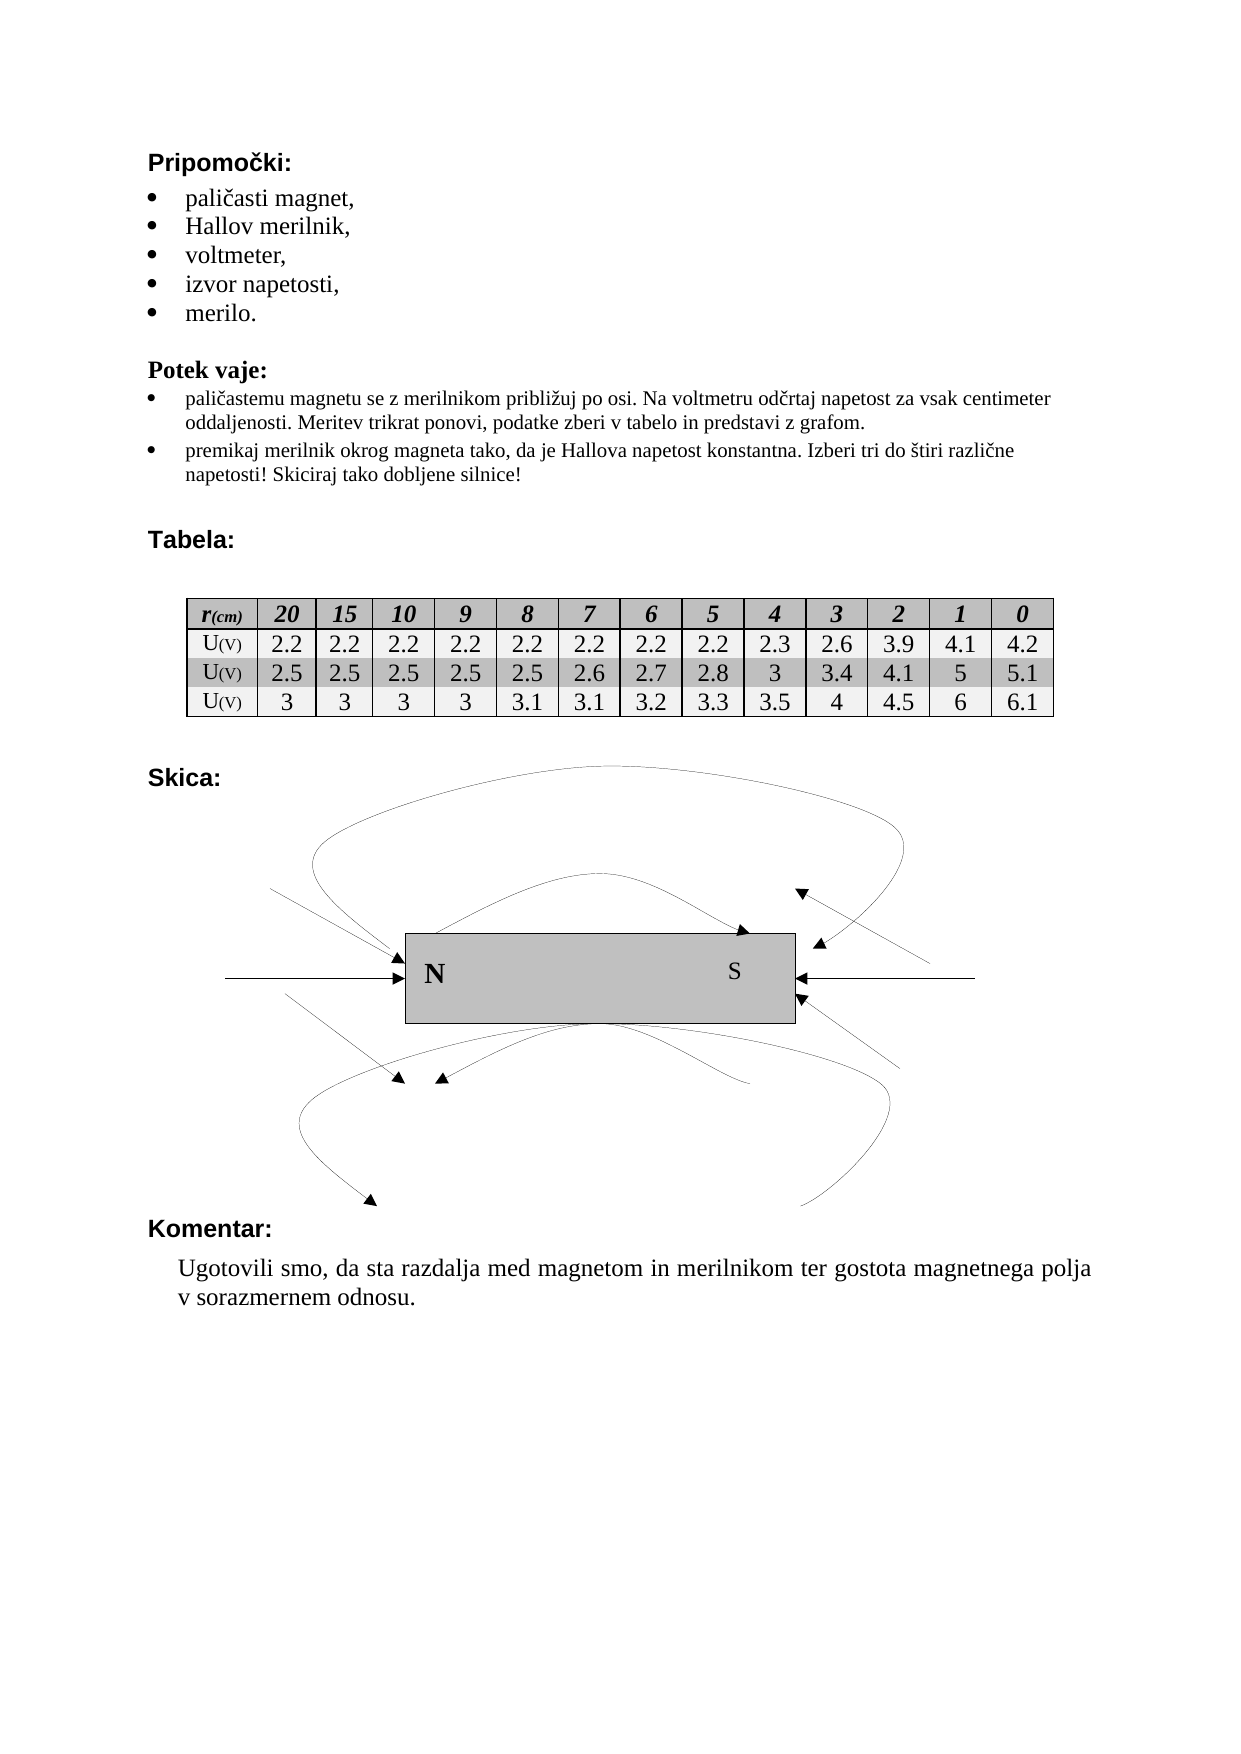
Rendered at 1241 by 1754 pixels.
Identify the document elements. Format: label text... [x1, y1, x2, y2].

table_cell 3.5 [745, 687, 805, 716]
text Ugotovili smo, da sta razdalja med magnetom in merilnikom ter gostota magnetnega polja v sorazmernem odnosu. [178, 1253, 1093, 1311]
table_cell 2.2 [258, 630, 315, 658]
table_cell 3 [317, 687, 372, 716]
table_cell 2.5 [497, 658, 558, 687]
table_header 6 [621, 599, 681, 628]
table_cell U(V) [188, 687, 257, 716]
list paličastemu magnetu se z merilnikom približuj po osi. Na voltmetru odčrtaj napetost za vsak centimeter oddaljenosti. Meritev trikrat ponovi, podatke zberi v tabelo in predstavi z grafom. [148, 386, 1093, 434]
list premikaj merilnik okrog magneta tako, da je Hallova napetost konstantna. Izberi tri do štiri različne napetosti! Skiciraj tako dobljene silnice! [148, 438, 1093, 486]
table_cell 4.2 [992, 630, 1053, 658]
table_cell 2.2 [621, 630, 681, 658]
table_cell 2.3 [745, 630, 805, 658]
table_cell 2.5 [317, 658, 372, 687]
table_cell 2.6 [559, 658, 619, 687]
table_cell 2.5 [435, 658, 496, 687]
table_cell 2.6 [807, 630, 867, 658]
table_header 3 [807, 599, 867, 628]
list izvor napetosti, [148, 269, 1093, 298]
table_cell 3.1 [497, 687, 558, 716]
subtitle Tabela: [148, 526, 1093, 554]
table_header 1 [930, 599, 991, 628]
table_header 20 [258, 599, 315, 628]
table_cell 2.8 [683, 658, 743, 687]
subtitle Potek vaje: [148, 355, 1093, 384]
table_cell 2.2 [373, 630, 434, 658]
table_header 8 [497, 599, 558, 628]
table_header 0 [992, 599, 1053, 628]
table_cell U(V) [188, 630, 257, 658]
table_cell 2.7 [621, 658, 681, 687]
list Hallov merilnik, [148, 211, 1093, 240]
table_header 5 [683, 599, 743, 628]
table_cell 6 [930, 687, 991, 716]
table_cell 3.4 [807, 658, 867, 687]
table_cell 3.1 [559, 687, 619, 716]
table_cell 2.2 [317, 630, 372, 658]
table_cell 6.1 [992, 687, 1053, 716]
table_cell 4 [807, 687, 867, 716]
table_header 4 [745, 599, 805, 628]
table_header 9 [435, 599, 496, 628]
table_cell 3 [258, 687, 315, 716]
table_header r(cm) [188, 599, 257, 628]
list paličasti magnet, [148, 183, 1093, 211]
table_cell 3 [373, 687, 434, 716]
table_cell 2.2 [497, 630, 558, 658]
list voltmeter, [148, 240, 1093, 269]
table_cell 3 [745, 658, 805, 687]
table_cell 2.5 [258, 658, 315, 687]
table_header 7 [559, 599, 619, 628]
table_header 2 [868, 599, 929, 628]
table_cell 4.1 [868, 658, 929, 687]
subtitle Pripomočki: [148, 148, 1093, 176]
table_cell 3 [435, 687, 496, 716]
subtitle Skica: [148, 763, 1093, 791]
table_cell 4.1 [930, 630, 991, 658]
text Komentar: [148, 1214, 1093, 1243]
table_cell 3.2 [621, 687, 681, 716]
table_cell 4.5 [868, 687, 929, 716]
table_cell 2.5 [373, 658, 434, 687]
table_cell 2.2 [683, 630, 743, 658]
list merilo. [148, 298, 1093, 326]
table_cell 5.1 [992, 658, 1053, 687]
table_header 15 [317, 599, 372, 628]
table_cell 2.2 [559, 630, 619, 658]
table_cell 3.3 [683, 687, 743, 716]
table_header 10 [373, 599, 434, 628]
table_cell 3.9 [868, 630, 929, 658]
table_cell 5 [930, 658, 991, 687]
table_cell 2.2 [435, 630, 496, 658]
table_cell U(V) [188, 658, 257, 687]
